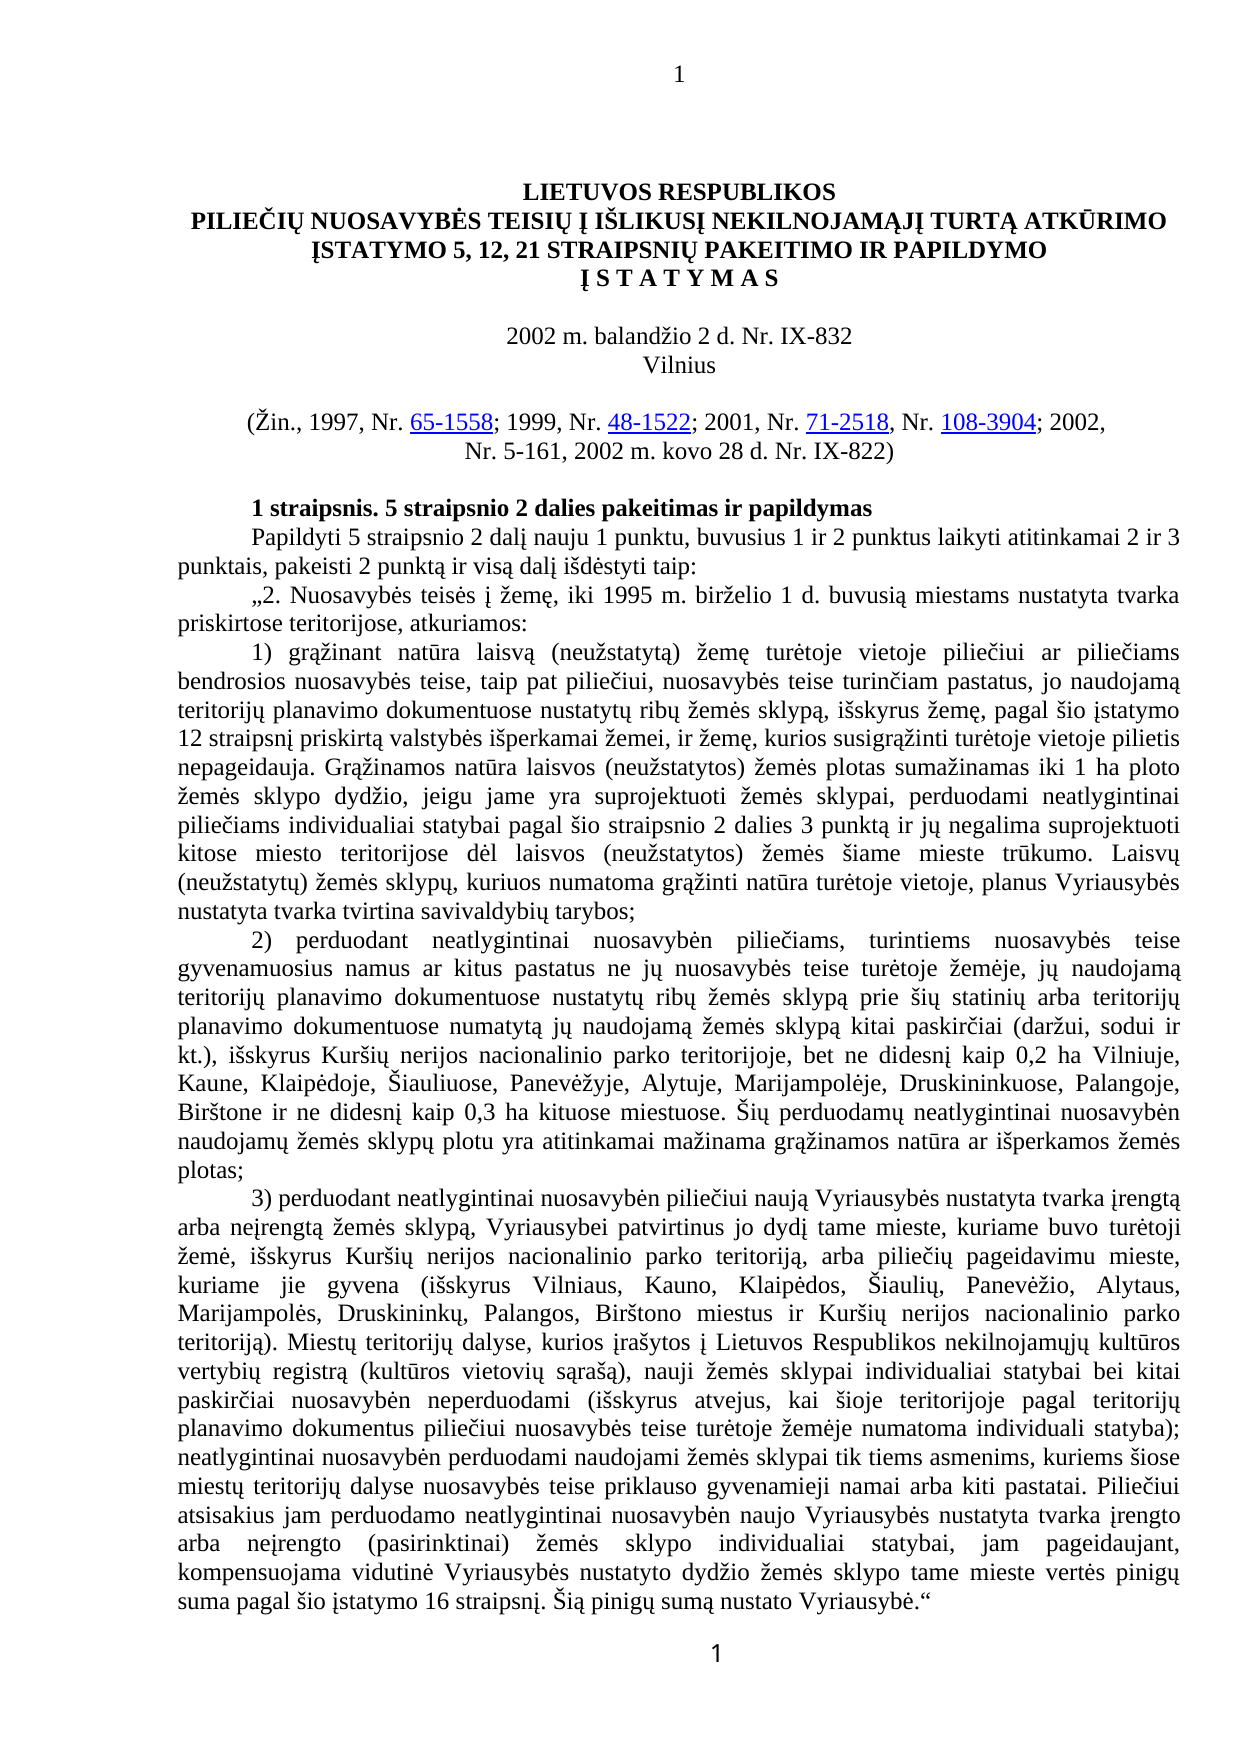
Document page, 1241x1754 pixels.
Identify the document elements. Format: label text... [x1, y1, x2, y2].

text (Žin., 1997, Nr. 65-1558; 1999, Nr. 48-1522; 2001, Nr. 71-2518, Nr. 108-3904; 2002, [177, 407, 1181, 436]
text 3) perduodant neatlygintinai nuosavybėn piliečiui naują Vyriausybės nustatyta tvarka įrengtą arba neįrengtą žemės sklypą, Vyriausybei patvirtinus jo dydį tame mieste, kuriame buvo turėtoji žemė, išskyrus Kuršių nerijos nacionalinio parko teritoriją, arba piliečių pageidavimu mieste, kuriame jie gyvena (išskyrus Vilniaus, Kauno, Klaipėdos, Šiaulių, Panevėžio, Alytaus, Marijampolės, Druskininkų, Palangos, Birštono miestus ir Kuršių nerijos nacionalinio parko teritoriją). Miestų teritorijų dalyse, kurios įrašytos į Lietuvos Respublikos nekilnojamųjų kultūros vertybių registrą (kultūros vietovių sąrašą), nauji žemės sklypai individualiai statybai bei kitai paskirčiai nuosavybėn neperduodami (išskyrus atvejus, kai šioje teritorijoje pagal teritorijų planavimo dokumentus piliečiui nuosavybės teise turėtoje žemėje numatoma individuali statyba); neatlygintinai nuosavybėn perduodami naudojami žemės sklypai tik tiems asmenims, kuriems šiose miestų teritorijų dalyse nuosavybės teise priklauso gyvenamieji namai arba kiti pastatai. Piliečiui atsisakius jam perduodamo neatlygintinai nuosavybėn naujo Vyriausybės nustatyta tvarka įrengto arba neįrengto (pasirinktinai) žemės sklypo individualiai statybai, jam pageidaujant, kompensuojama vidutinė Vyriausybės nustatyto dydžio žemės sklypo tame mieste vertės pinigų suma pagal šio įstatymo 16 straipsnį. Šią pinigų sumą nustato Vyriausybė.“ [177, 1183, 1181, 1615]
text Į S T A T Y M A S [177, 263, 1181, 292]
text „2. Nuosavybės teisės į žemę, iki 1995 m. birželio 1 d. buvusią miestams nustatyta tvarka priskirtose teritorijose, atkuriamos: [177, 580, 1181, 637]
text LIETUVOS RESPUBLIKOS [177, 177, 1181, 206]
text 2002 m. balandžio 2 d. Nr. IX-832 [177, 321, 1181, 350]
text Papildyti 5 straipsnio 2 dalį nauju 1 punktu, buvusius 1 ir 2 punktus laikyti atitinkamai 2 ir 3 punktais, pakeisti 2 punktą ir visą dalį išdėstyti taip: [177, 522, 1181, 580]
text Nr. 5-161, 2002 m. kovo 28 d. Nr. IX-822) [177, 436, 1181, 465]
text PILIEČIŲ NUOSAVYBĖS TEISIŲ Į IŠLIKUSĮ NEKILNOJAMĄJĮ TURTĄ ATKŪRIMO ĮSTATYMO 5, 12, 21 STRAIPSNIŲ PAKEITIMO IR PAPILDYMO [177, 206, 1181, 263]
text 2) perduodant neatlygintinai nuosavybėn piliečiams, turintiems nuosavybės teise gyvenamuosius namus ar kitus pastatus ne jų nuosavybės teise turėtoje žemėje, jų naudojamą teritorijų planavimo dokumentuose nustatytų ribų žemės sklypą prie šių statinių arba teritorijų planavimo dokumentuose numatytą jų naudojamą žemės sklypą kitai paskirčiai (daržui, sodui ir kt.), išskyrus Kuršių nerijos nacionalinio parko teritorijoje, bet ne didesnį kaip 0,2 ha Vilniuje, Kaune, Klaipėdoje, Šiauliuose, Panevėžyje, Alytuje, Marijampolėje, Druskininkuose, Palangoje, Birštone ir ne didesnį kaip 0,3 ha kituose miestuose. Šių perduodamų neatlygintinai nuosavybėn naudojamų žemės sklypų plotu yra atitinkamai mažinama grąžinamos natūra ar išperkamos žemės plotas; [177, 925, 1181, 1183]
text 1 straipsnis. 5 straipsnio 2 dalies pakeitimas ir papildymas [177, 493, 1181, 522]
text 1) grąžinant natūra laisvą (neužstatytą) žemę turėtoje vietoje piliečiui ar piliečiams bendrosios nuosavybės teise, taip pat piliečiui, nuosavybės teise turinčiam pastatus, jo naudojamą teritorijų planavimo dokumentuose nustatytų ribų žemės sklypą, išskyrus žemę, pagal šio įstatymo 12 straipsnį priskirtą valstybės išperkamai žemei, ir žemę, kurios susigrąžinti turėtoje vietoje pilietis nepageidauja. Grąžinamos natūra laisvos (neužstatytos) žemės plotas sumažinamas iki 1 ha ploto žemės sklypo dydžio, jeigu jame yra suprojektuoti žemės sklypai, perduodami neatlygintinai piliečiams individualiai statybai pagal šio straipsnio 2 dalies 3 punktą ir jų negalima suprojektuoti kitose miesto teritorijose dėl laisvos (neužstatytos) žemės šiame mieste trūkumo. Laisvų (neužstatytų) žemės sklypų, kuriuos numatoma grąžinti natūra turėtoje vietoje, planus Vyriausybės nustatyta tvarka tvirtina savivaldybių tarybos; [177, 637, 1181, 925]
text Vilnius [177, 350, 1181, 378]
